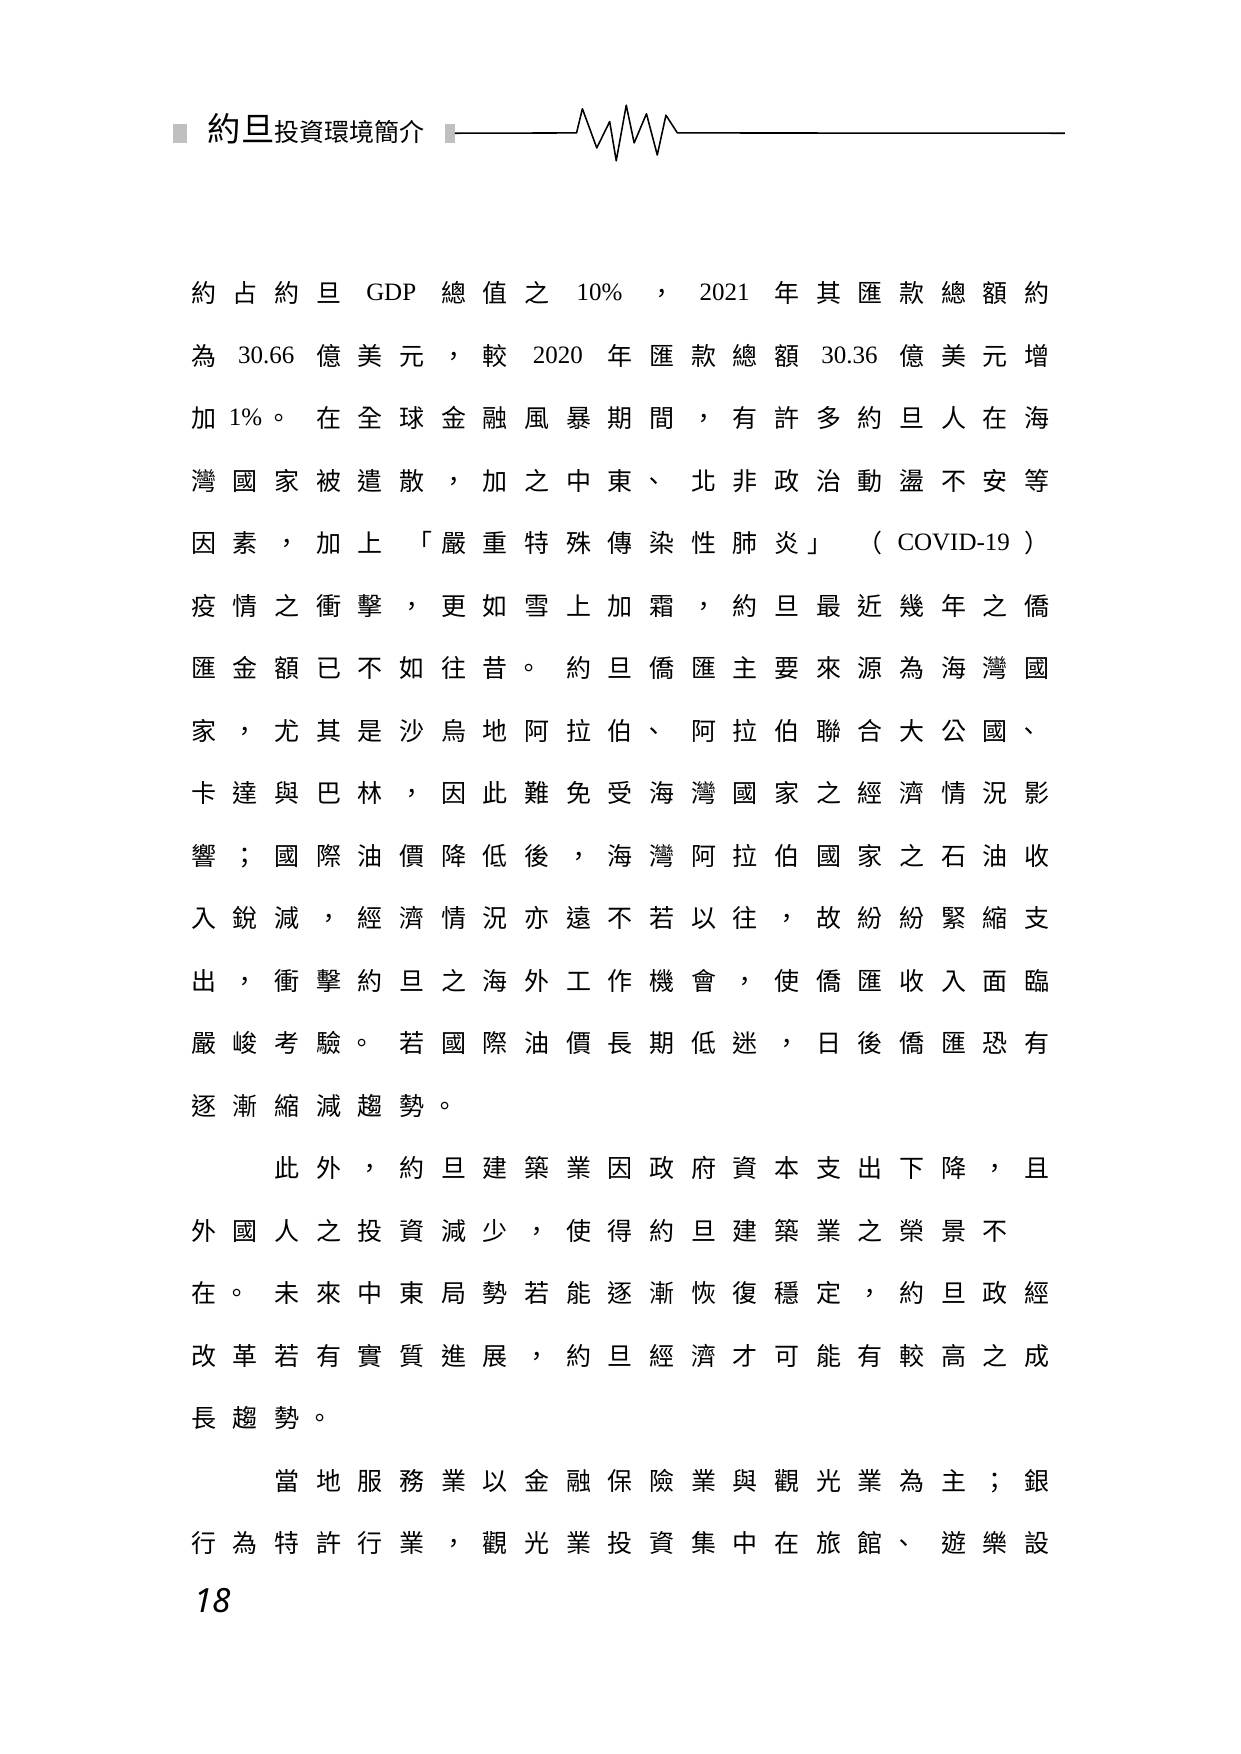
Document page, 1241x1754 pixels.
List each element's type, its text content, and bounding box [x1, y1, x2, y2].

text 此外，約旦建築業因政府資本支出下降，且外國人之投資減少，使得約旦建築業之榮景不在。未來中東局勢若能逐漸恢復穩定，約旦政經改革若有實質進展，約旦經濟才可能有較高之成長趨勢。 [183, 1125, 1058, 1438]
text 約占約旦GDP總值之10%，2021年其匯款總額約為30.66億美元，較2020年匯款總額30.36億美元增加1%。在全球金融風暴期間，有許多約旦人在海灣國家被遣散，加之中東、北非政治動盪不安等因素，加上「嚴重特殊傳染性肺炎」（COVID-19）疫情之衝擊，更如雪上加霜，約旦最近幾年之僑匯金額已不如往昔。約旦僑匯主要來源為海灣國家，尤其是沙烏地阿拉伯、阿拉伯聯合大公國、卡達與巴林，因此難免受海灣國家之經濟情況影響；國際油價降低後，海灣阿拉伯國家之石油收入銳減，經濟情況亦遠不若以往，故紛紛緊縮支出，衝擊約旦之海外工作機會，使僑匯收入面臨嚴峻考驗。若國際油價長期低迷，日後僑匯恐有逐漸縮減趨勢。 [183, 250, 1058, 1125]
text 當地服務業以金融保險業與觀光業為主；銀行為特許行業，觀光業投資集中在旅館、遊樂設 [183, 1438, 1058, 1563]
